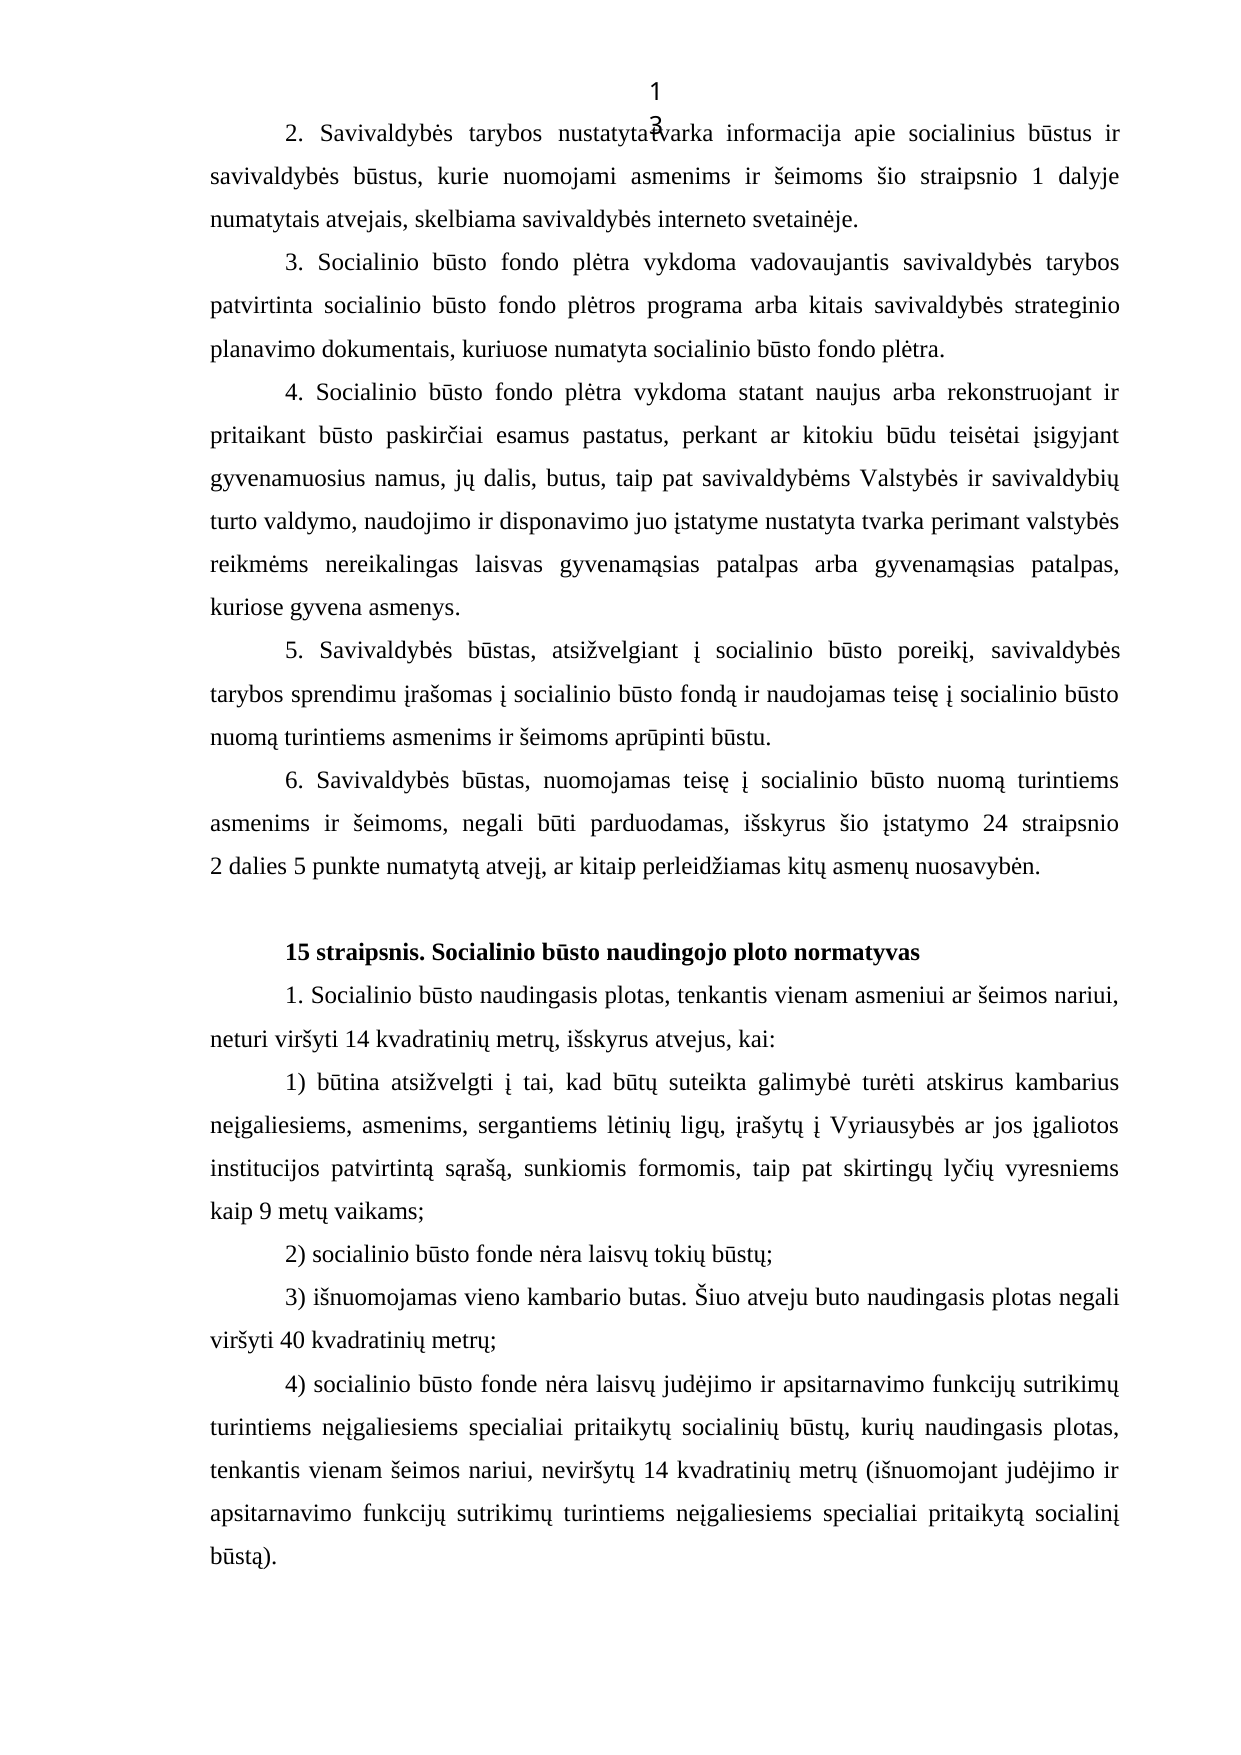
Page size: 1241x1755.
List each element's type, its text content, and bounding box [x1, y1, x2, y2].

text 4. Socialinio būsto fondo plėtra vykdoma statant naujus arba rekonstruojant ir pritaikant būsto paskirčiai esamus pastatus, perkant ar kitokiu būdu teisėtai įsigyjant gyvenamuosius namus, jų dalis, butus, taip pat savivaldybėms Valstybės ir savivaldybių turto valdymo, naudojimo ir disponavimo juo įstatyme nustatyta tvarka perimant valstybės reikmėms nereikalingas laisvas gyvenamąsias patalpas arba gyvenamąsias patalpas, kuriose gyvena asmenys. [210, 377, 1120, 621]
text 2) socialinio būsto fonde nėra laisvų tokių būstų; [210, 1239, 1120, 1268]
text 3) išnuomojamas vieno kambario butas. Šiuo atveju buto naudingasis plotas negali viršyti 40 kvadratinių metrų; [210, 1282, 1120, 1354]
text 4) socialinio būsto fonde nėra laisvų judėjimo ir apsitarnavimo funkcijų sutrikimų turintiems neįgaliesiems specialiai pritaikytų socialinių būstų, kurių naudingasis plotas, tenkantis vienam šeimos nariui, neviršytų 14 kvadratinių metrų (išnuomojant judėjimo ir apsitarnavimo funkcijų sutrikimų turintiems neįgaliesiems specialiai pritaikytą socialinį būstą). [210, 1369, 1120, 1570]
text 5. Savivaldybės būstas, atsižvelgiant į socialinio būsto poreikį, savivaldybės tarybos sprendimu įrašomas į socialinio būsto fondą ir naudojamas teisę į socialinio būsto nuomą turintiems asmenims ir šeimoms aprūpinti būstu. [210, 636, 1120, 751]
text 1. Socialinio būsto naudingasis plotas, tenkantis vienam asmeniui ar šeimos nariui, neturi viršyti 14 kvadratinių metrų, išskyrus atvejus, kai: [210, 981, 1120, 1052]
text 1) būtina atsižvelgti į tai, kad būtų suteikta galimybė turėti atskirus kambarius neįgaliesiems, asmenims, sergantiems lėtinių ligų, įrašytų į Vyriausybės ar jos įgaliotos institucijos patvirtintą sąrašą, sunkiomis formomis, taip pat skirtingų lyčių vyresniems kaip 9 metų vaikams; [210, 1067, 1120, 1225]
text 6. Savivaldybės būstas, nuomojamas teisę į socialinio būsto nuomą turintiems asmenims ir šeimoms, negali būti parduodamas, išskyrus šio įstatymo 24 straipsnio 2 dalies 5 punkte numatytą atvejį, ar kitaip perleidžiamas kitų asmenų nuosavybėn. [210, 765, 1120, 880]
text 2. Savivaldybės tarybos nustatyta tvarka informacija apie socialinius būstus ir savivaldybės būstus, kurie nuomojami asmenims ir šeimoms šio straipsnio 1 dalyje numatytais atvejais, skelbiama savivaldybės interneto svetainėje. [210, 118, 1120, 233]
text 15 straipsnis. Socialinio būsto naudingojo ploto normatyvas [210, 937, 1120, 966]
text 3. Socialinio būsto fondo plėtra vykdoma vadovaujantis savivaldybės tarybos patvirtinta socialinio būsto fondo plėtros programa arba kitais savivaldybės strateginio planavimo dokumentais, kuriuose numatyta socialinio būsto fondo plėtra. [210, 247, 1120, 362]
